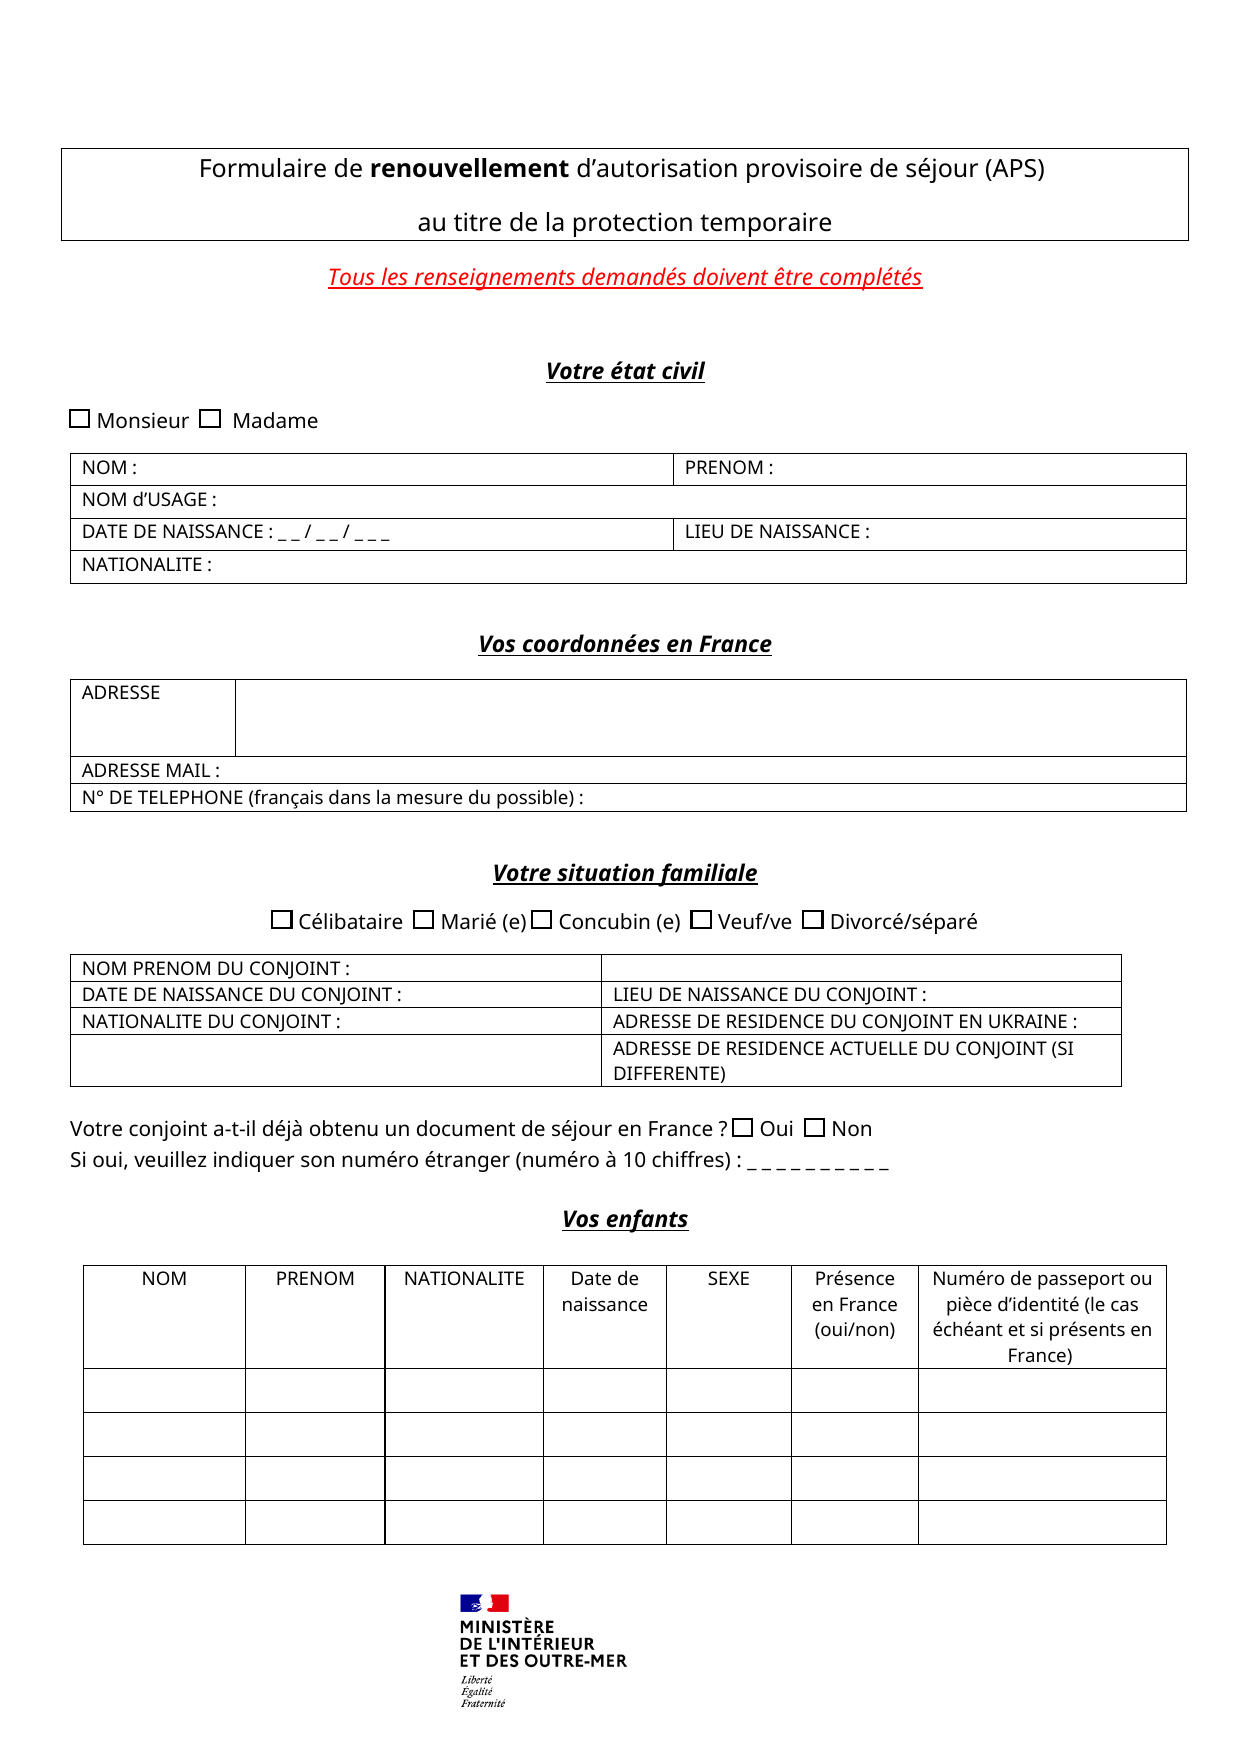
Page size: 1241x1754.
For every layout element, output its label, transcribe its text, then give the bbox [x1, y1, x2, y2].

table_header SEXE [667, 1266, 791, 1368]
table_cell [544, 1457, 666, 1500]
table_cell NOM d’USAGE : [71, 486, 1186, 518]
table_cell [544, 1413, 666, 1456]
table_cell [84, 1413, 245, 1456]
text au titre de la protection temporaire [62, 201, 1188, 240]
table_header Présence en France (oui/non) [792, 1266, 918, 1368]
text Si oui, veuillez indiquer son numéro étranger (numéro à 10 chiffres) : _ _ _ _ _ _ _ _ _ _ [70, 1145, 1180, 1173]
table_cell [667, 1413, 791, 1456]
text Formulaire de renouvellement d’autorisation provisoire de séjour (APS) [62, 149, 1188, 185]
table_cell ADRESSE DE RESIDENCE ACTUELLE DU CONJOINT (SI DIFFERENTE) [602, 1035, 1121, 1086]
table_cell [667, 1501, 791, 1544]
table_cell [386, 1501, 543, 1544]
table_header Date de naissance [544, 1266, 666, 1368]
table_cell [792, 1457, 918, 1500]
table_cell [919, 1501, 1166, 1544]
text Monsieur Madame [70, 406, 1180, 434]
table_cell [246, 1457, 384, 1500]
text Votre conjoint a-t-il déjà obtenu un document de séjour en France ? Oui Non [70, 1114, 1180, 1143]
table_cell DATE DE NAISSANCE : _ _ / _ _ / _ _ _ [71, 519, 673, 550]
table_cell [667, 1369, 791, 1412]
table_cell [792, 1413, 918, 1456]
table_cell [919, 1413, 1166, 1456]
table_cell [246, 1501, 384, 1544]
table_cell N° DE TELEPHONE (français dans la mesure du possible) : [71, 784, 1186, 811]
text Votre état civil [70, 355, 1180, 387]
table_cell [246, 1413, 384, 1456]
table_header NOM : [71, 454, 673, 485]
table_cell LIEU DE NAISSANCE DU CONJOINT : [602, 982, 1121, 1007]
text Tous les renseignements demandés doivent être complétés [70, 261, 1180, 292]
table_cell NATIONALITE : [71, 551, 1186, 583]
text Votre situation familiale [70, 856, 1180, 888]
table_cell [84, 1501, 245, 1544]
table_header NATIONALITE [386, 1266, 543, 1368]
picture [442, 1578, 643, 1725]
table_cell [792, 1501, 918, 1544]
table_cell [386, 1369, 543, 1412]
text Vos enfants [70, 1203, 1180, 1234]
table_cell DATE DE NAISSANCE DU CONJOINT : [71, 982, 601, 1007]
table_cell [919, 1369, 1166, 1412]
table_cell ADRESSE DE RESIDENCE DU CONJOINT EN UKRAINE : [602, 1008, 1121, 1034]
table_cell [71, 1035, 601, 1086]
table_header Numéro de passeport ou pièce d’identité (le cas échéant et si présents en France) [919, 1266, 1166, 1368]
table_cell LIEU DE NAISSANCE : [674, 519, 1186, 550]
table_cell NATIONALITE DU CONJOINT : [71, 1008, 601, 1034]
table_header NOM [84, 1266, 245, 1368]
table_cell [792, 1369, 918, 1412]
table_cell [667, 1457, 791, 1500]
table_cell [544, 1501, 666, 1544]
table_cell ADRESSE MAIL : [71, 757, 1186, 783]
table_cell [84, 1457, 245, 1500]
table_cell [544, 1369, 666, 1412]
table_cell [386, 1413, 543, 1456]
table_cell [919, 1457, 1166, 1500]
text Vos coordonnées en France [70, 628, 1180, 659]
table_cell [84, 1369, 245, 1412]
table_header ADRESSE [71, 680, 235, 756]
text Célibataire Marié (e) Concubin (e) Veuf/ve Divorcé/séparé [70, 907, 1180, 935]
table_cell [386, 1457, 543, 1500]
table_header PRENOM [246, 1266, 384, 1368]
table_cell [246, 1369, 384, 1412]
table_header [602, 955, 1121, 981]
table_header NOM PRENOM DU CONJOINT : [71, 955, 601, 981]
table_header [236, 680, 1186, 756]
table_header PRENOM : [674, 454, 1186, 485]
